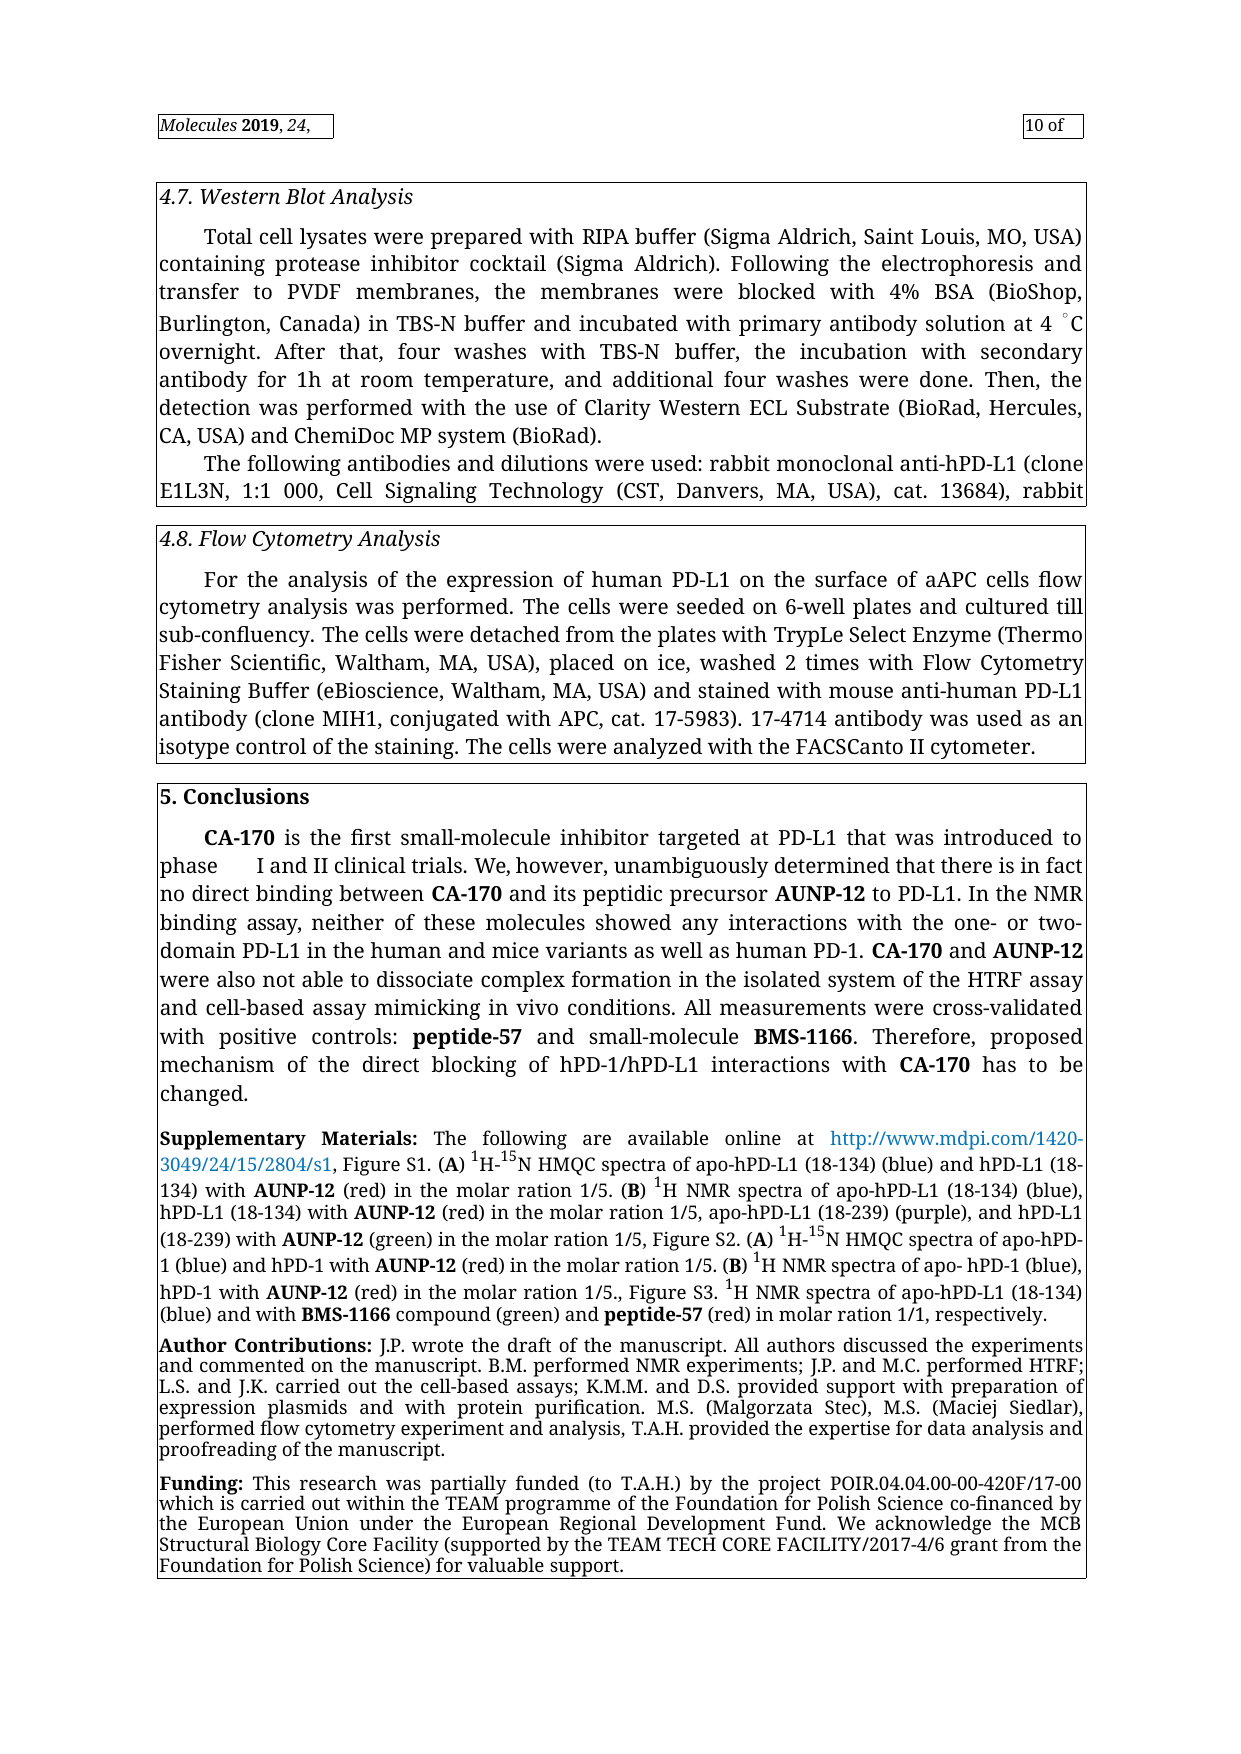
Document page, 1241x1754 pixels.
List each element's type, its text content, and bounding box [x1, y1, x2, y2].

text Molecules 2019, 24, 2804 [159, 115, 333, 138]
text 5. Conclusions [159, 784, 1086, 810]
text Author Contributions: J.P. wrote the draft of the manuscript. All authors discussed the experiments and commented on the manuscript. B.M. performed NMR experiments; J.P. and M.C. performed HTRF; L.S. and J.K. carried out the cell-based assays; K.M.M. and D.S. provided support with preparation of expression plasmids and with protein purification. M.S. (Malgorzata Stec), M.S. (Maciej Siedlar), performed flow cytometry experiment and analysis, T.A.H. provided the expertise for data analysis and proofreading of the manuscript. [159, 1336, 1084, 1462]
text 4.7. Western Blot Analysis [159, 183, 1086, 210]
text Funding: This research was partially funded (to T.A.H.) by the project POIR.04.04.00-00-420F/17-00 which is carried out within the TEAM programme of the Foundation for Polish Science co-financed by the European Union under the European Regional Development Fund. We acknowledge the MCB Structural Biology Core Facility (supported by the TEAM TECH CORE FACILITY/2017-4/6 grant from the Foundation for Polish Science) for valuable support. [159, 1474, 1082, 1577]
text For the analysis of the expression of human PD-L1 on the surface of aAPC cells flow cytometry analysis was performed. The cells were seeded on 6-well plates and cultured till sub-confluency. The cells were detached from the plates with TrypLe Select Enzyme (Thermo Fisher Scientific, Waltham, MA, USA), placed on ice, washed 2 times with Flow Cytometry Staining Buffer (eBioscience, Waltham, MA, USA) and stained with mouse anti-human PD-L1 antibody (clone MIH1, conjugated with APC, cat. 17-5983). 17-4714 antibody was used as an isotype control of the staining. The cells were analyzed with the FACSCanto II cytometer. [159, 565, 1083, 760]
text The following antibodies and dilutions were used: rabbit monoclonal anti-hPD-L1 (clone E1L3N, 1:1 000, Cell Signaling Technology (CST, Danvers, MA, USA), cat. 13684), rabbit monoclonal anti-α-Tubulin (1:2000, CST, cat. 2125), goat peroxidase-conjugated anti-rabbit (1:3000, CST, cat. 7074). [159, 449, 1084, 506]
text 4.8. Flow Cytometry Analysis [159, 526, 1085, 552]
text Supplementary Materials: The following are available online at http://www.mdpi.com/1420-3049/24/15/2804/s1, Figure S1. (A) 1H-15N HMQC spectra of apo-hPD-L1 (18-134) (blue) and hPD-L1 (18-134) with AUNP-12 (red) in the molar ration 1/5. (B) 1H NMR spectra of apo-hPD-L1 (18-134) (blue), hPD-L1 (18-134) with AUNP-12 (red) in the molar ration 1/5, apo-hPD-L1 (18-239) (purple), and hPD-L1 (18-239) with AUNP-12 (green) in the molar ration 1/5, Figure S2. (A) 1H-15N HMQC spectra of apo-hPD-1 (blue) and hPD-1 with AUNP-12 (red) in the molar ration 1/5. (B) 1H NMR spectra of apo- hPD-1 (blue), hPD-1 with AUNP-12 (red) in the molar ration 1/5., Figure S3. 1H NMR spectra of apo-hPD-L1 (18-134) (blue) and with BMS-1166 compound (green) and peptide-57 (red) in molar ration 1/1, respectively. [159, 1128, 1083, 1326]
text 10 of 13 [1025, 115, 1083, 138]
text Total cell lysates were prepared with RIPA buffer (Sigma Aldrich, Saint Louis, MO, USA) containing protease inhibitor cocktail (Sigma Aldrich). Following the electrophoresis and transfer to PVDF membranes, the membranes were blocked with 4% BSA (BioShop, Burlington, Canada) in TBS-N buffer and incubated with primary antibody solution at 4 ◦C overnight. After that, four washes with TBS-N buffer, the incubation with secondary antibody for 1h at room temperature, and additional four washes were done. Then, the detection was performed with the use of Clarity Western ECL Substrate (BioRad, Hercules, CA, USA) and ChemiDoc MP system (BioRad). [159, 222, 1083, 449]
text CA-170 is the first small-molecule inhibitor targeted at PD-L1 that was introduced to phase I and II clinical trials. We, however, unambiguously determined that there is in fact no direct binding between CA-170 and its peptidic precursor AUNP-12 to PD-L1. In the NMR binding assay, neither of these molecules showed any interactions with the one- or two-domain PD-L1 in the human and mice variants as well as human PD-1. CA-170 and AUNP-12 were also not able to dissociate complex formation in the isolated system of the HTRF assay and cell-based assay mimicking in vivo conditions. All measurements were cross-validated with positive controls: peptide-57 and small-molecule BMS-1166. Therefore, proposed mechanism of the direct blocking of hPD-1/hPD-L1 interactions with CA-170 has to be changed. [159, 823, 1083, 1107]
